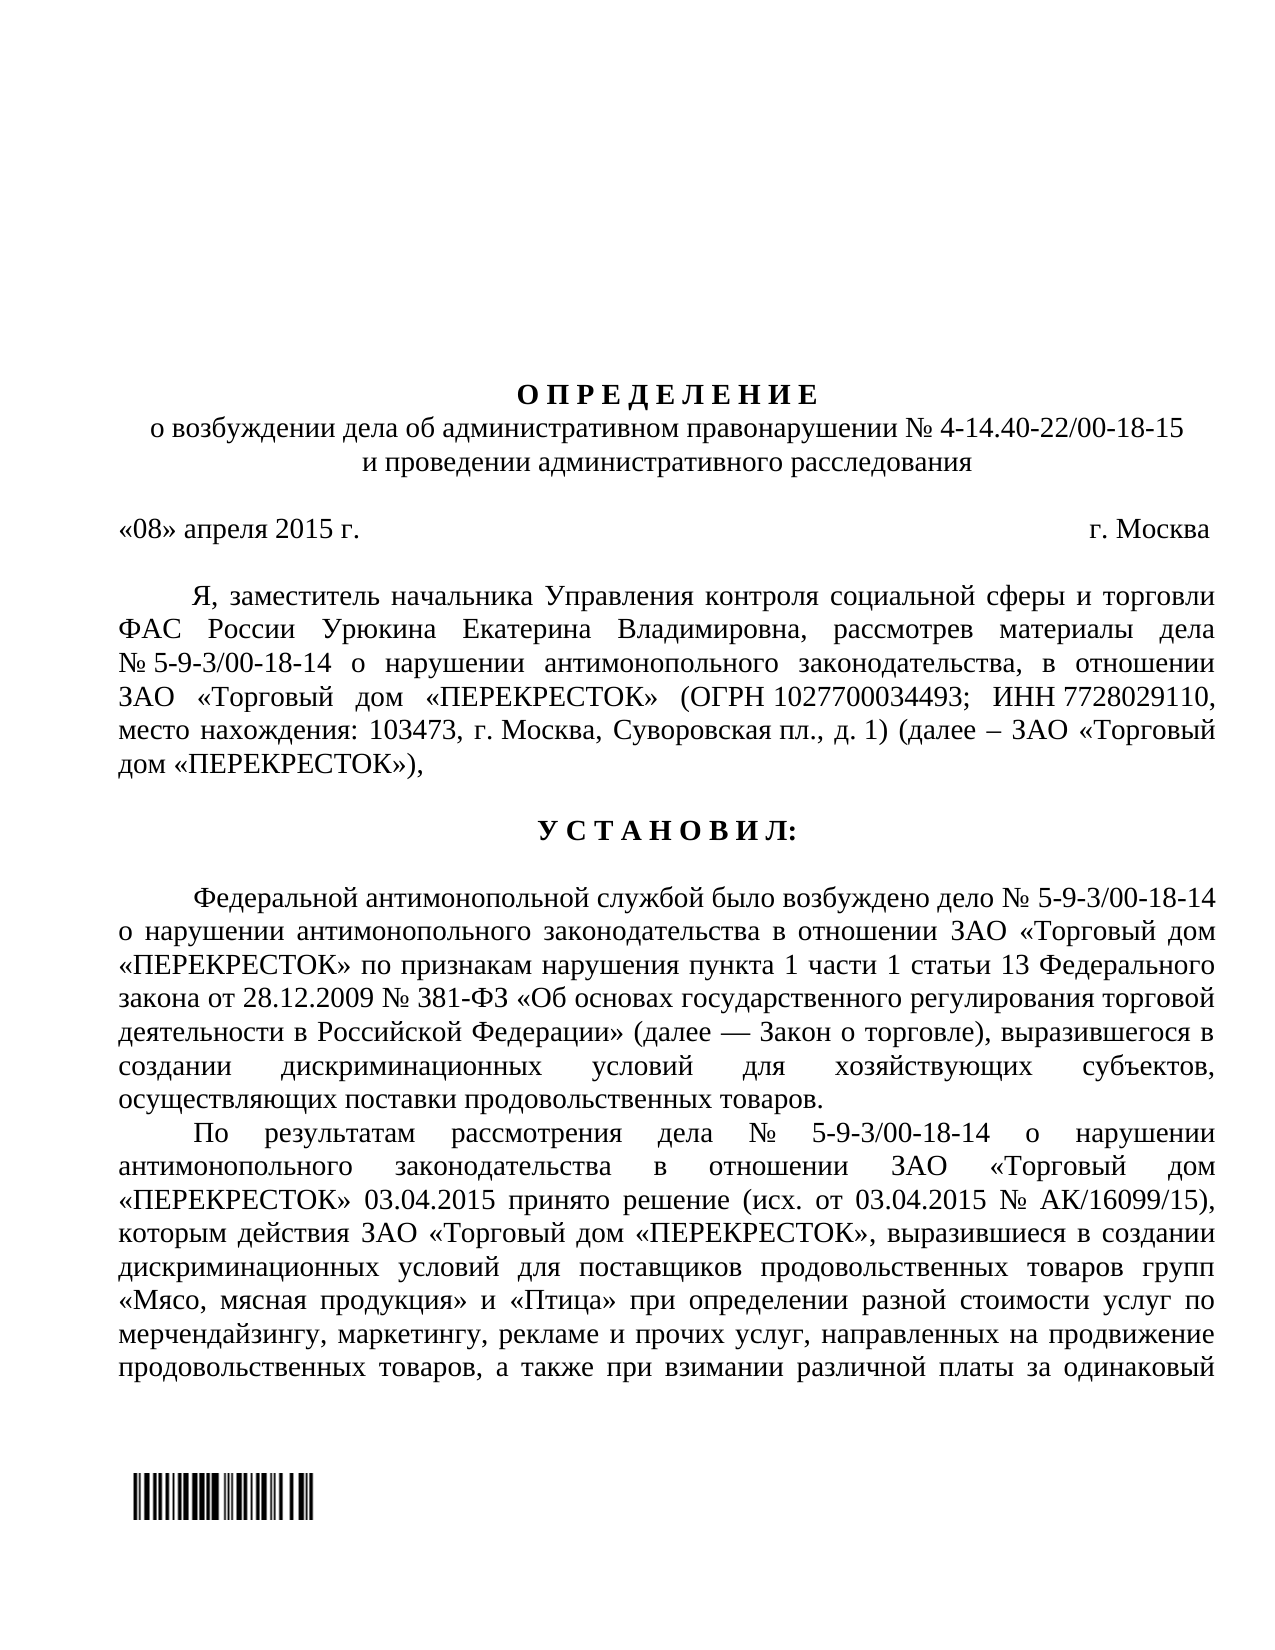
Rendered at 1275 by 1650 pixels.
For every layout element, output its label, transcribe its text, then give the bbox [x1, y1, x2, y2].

text о возбуждении дела об административном правонарушении № 4-14.40-22/00-18-15 [118, 410, 1216, 444]
text и проведении административного расследования [118, 444, 1216, 477]
text О П Р Е Д Е Л Е Н И Е [118, 377, 1216, 410]
text По результатам рассмотрения дела № 5-9-3/00-18-14 о нарушении антимонопольного законодательства в отношении ЗАО «Торговый дом «ПЕРЕКРЕСТОК» 03.04.2015 принято решение (исх. от 03.04.2015 № АК/16099/15), которым действия ЗАО «Торговый дом «ПЕРЕКРЕСТОК», выразившиеся в создании дискриминационных условий для поставщиков продовольственных товаров групп «Мясо, мясная продукция» и «Птица» при определении разной стоимости услуг по мерчендайзингу, маркетингу, рекламе и прочих услуг, направленных на продвижение продовольственных товаров, а также при взимании различной платы за одинаковый [118, 1115, 1216, 1383]
picture [118, 1473, 331, 1520]
text «08» апреля 2015 г. г. Москва [118, 511, 1216, 544]
text Федеральной антимонопольной службой было возбуждено дело № 5-9-3/00-18-14 о нарушении антимонопольного законодательства в отношении ЗАО «Торговый дом «ПЕРЕКРЕСТОК» по признакам нарушения пункта 1 части 1 статьи 13 Федерального закона от 28.12.2009 № 381-ФЗ «Об основах государственного регулирования торговой деятельности в Российской Федерации» (далее — Закон о торговле), выразившегося в создании дискриминационных условий для хозяйствующих субъектов, осуществляющих поставки продовольственных товаров. [118, 880, 1216, 1115]
text Я, заместитель начальника Управления контроля социальной сферы и торговли ФАС России Урюкина Екатерина Владимировна, рассмотрев материалы дела № 5-9-3/00-18-14 о нарушении антимонопольного законодательства, в отношении ЗАО «Торговый дом «ПЕРЕКРЕСТОК» (ОГРН 1027700034493; ИНН 7728029110, место нахождения: 103473, г. Москва, Суворовская пл., д. 1) (далее – ЗАО «Торговый дом «ПЕРЕКРЕСТОК»), [118, 578, 1216, 779]
text У С Т А Н О В И Л: [118, 813, 1216, 846]
